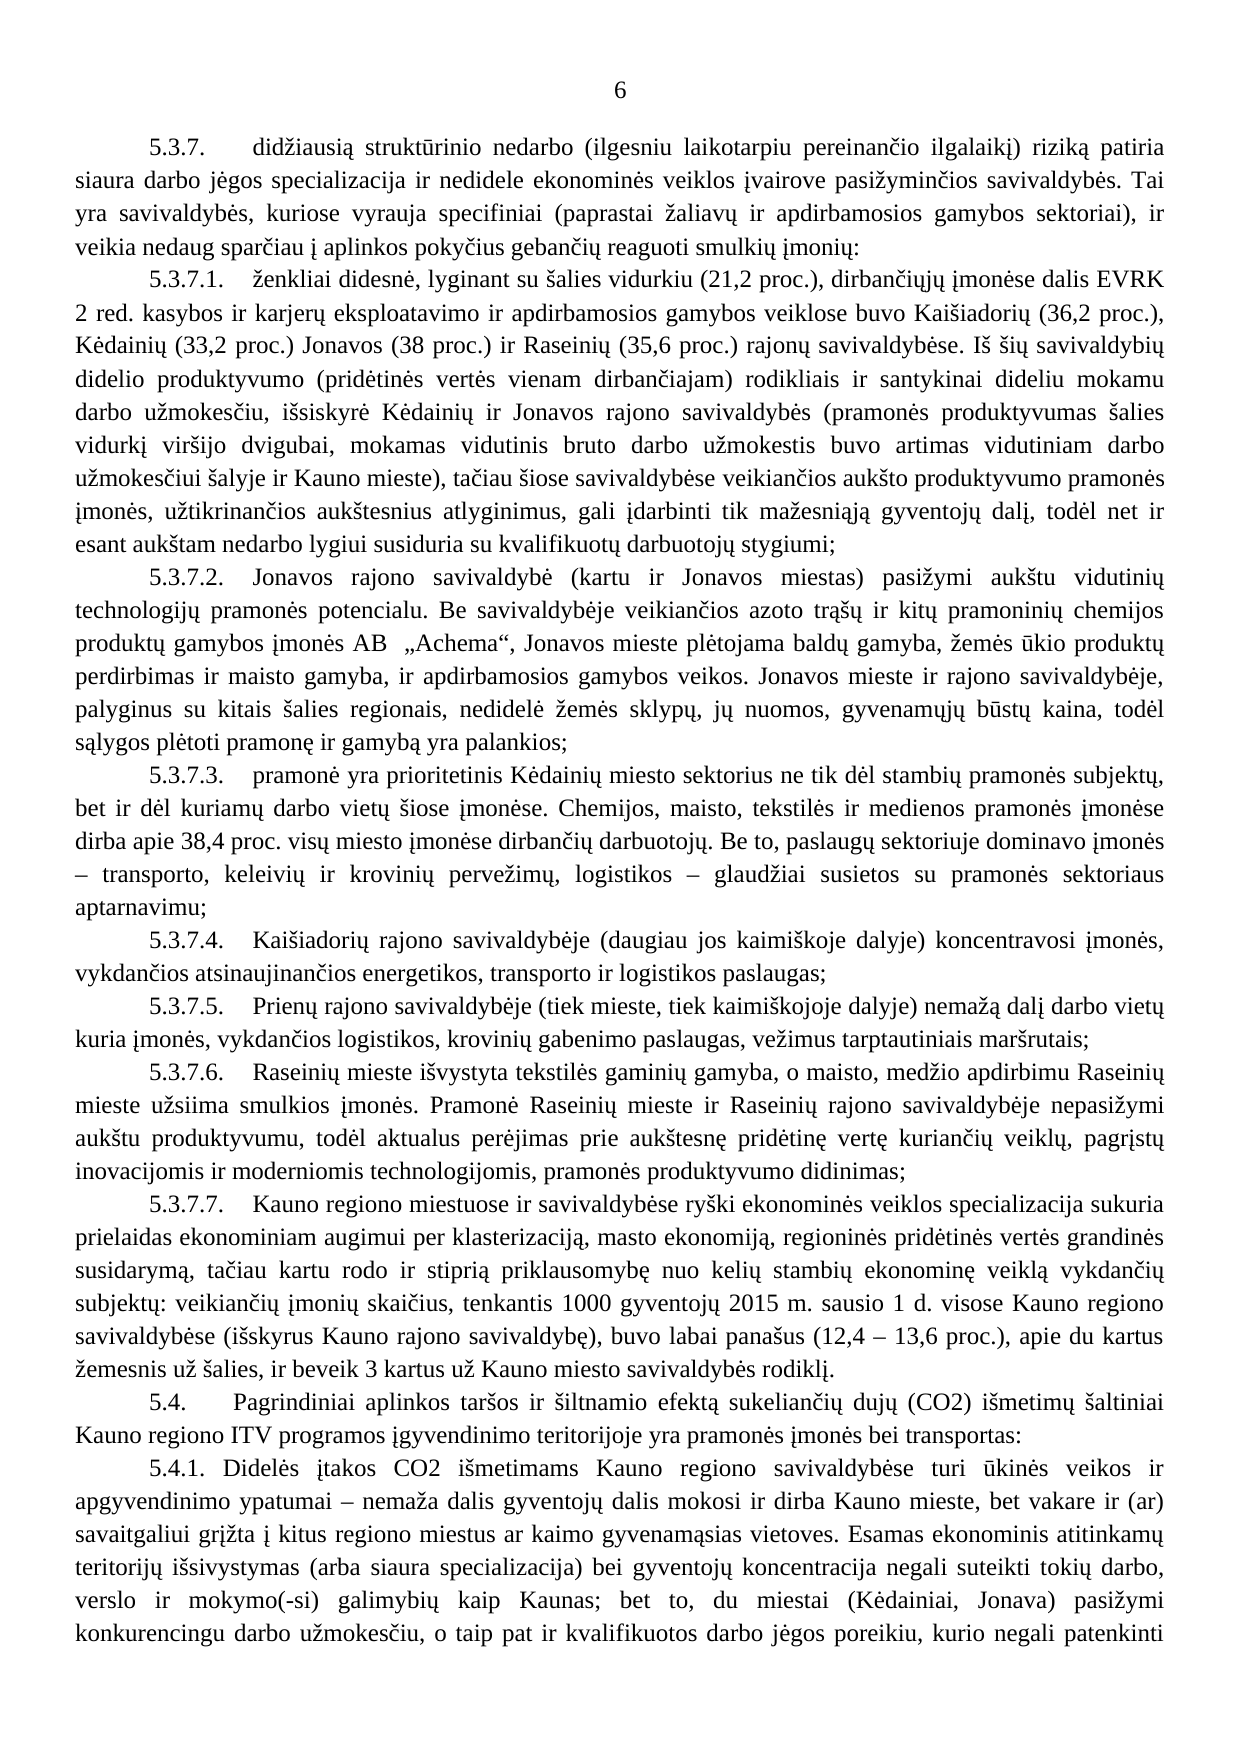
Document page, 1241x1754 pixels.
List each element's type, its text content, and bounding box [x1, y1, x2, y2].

text 5.4. Pagrindiniai aplinkos taršos ir šiltnamio efektą sukeliančių dujų (CO2) išmetimų šaltiniai Kauno regiono ITV programos įgyvendinimo teritorijoje yra pramonės įmonės bei transportas: [75, 1387, 1165, 1449]
text 5.3.7.5. Prienų rajono savivaldybėje (tiek mieste, tiek kaimiškojoje dalyje) nemažą dalį darbo vietų kuria įmonės, vykdančios logistikos, krovinių gabenimo paslaugas, vežimus tarptautiniais maršrutais; [75, 991, 1165, 1053]
text 5.3.7.6. Raseinių mieste išvystyta tekstilės gaminių gamyba, o maisto, medžio apdirbimu Raseinių mieste užsiima smulkios įmonės. Pramonė Raseinių mieste ir Raseinių rajono savivaldybėje nepasižymi aukštu produktyvumu, todėl aktualus perėjimas prie aukštesnę pridėtinę vertę kuriančių veiklų, pagrįstų inovacijomis ir moderniomis technologijomis, pramonės produktyvumo didinimas; [75, 1057, 1165, 1185]
text 5.3.7.4. Kaišiadorių rajono savivaldybėje (daugiau jos kaimiškoje dalyje) koncentravosi įmonės, vykdančios atsinaujinančios energetikos, transporto ir logistikos paslaugas; [75, 925, 1165, 987]
text 5.3.7.1. ženkliai didesnė, lyginant su šalies vidurkiu (21,2 proc.), dirbančiųjų įmonėse dalis EVRK 2 red. kasybos ir karjerų eksploatavimo ir apdirbamosios gamybos veiklose buvo Kaišiadorių (36,2 proc.), Kėdainių (33,2 proc.) Jonavos (38 proc.) ir Raseinių (35,6 proc.) rajonų savivaldybėse. Iš šių savivaldybių didelio produktyvumo (pridėtinės vertės vienam dirbančiajam) rodikliais ir santykinai dideliu mokamu darbo užmokesčiu, išsiskyrė Kėdainių ir Jonavos rajono savivaldybės (pramonės produktyvumas šalies vidurkį viršijo dvigubai, mokamas vidutinis bruto darbo užmokestis buvo artimas vidutiniam darbo užmokesčiui šalyje ir Kauno mieste), tačiau šiose savivaldybėse veikiančios aukšto produktyvumo pramonės įmonės, užtikrinančios aukštesnius atlyginimus, gali įdarbinti tik mažesniąją gyventojų dalį, todėl net ir esant aukštam nedarbo lygiui susiduria su kvalifikuotų darbuotojų stygiumi; [75, 264, 1165, 557]
text 5.3.7. didžiausią struktūrinio nedarbo (ilgesniu laikotarpiu pereinančio ilgalaikį) riziką patiria siaura darbo jėgos specializacija ir nedidele ekonominės veiklos įvairove pasižyminčios savivaldybės. Tai yra savivaldybės, kuriose vyrauja specifiniai (paprastai žaliavų ir apdirbamosios gamybos sektoriai), ir veikia nedaug sparčiau į aplinkos pokyčius gebančių reaguoti smulkių įmonių: [75, 132, 1165, 260]
text 5.3.7.3. pramonė yra prioritetinis Kėdainių miesto sektorius ne tik dėl stambių pramonės subjektų, bet ir dėl kuriamų darbo vietų šiose įmonėse. Chemijos, maisto, tekstilės ir medienos pramonės įmonėse dirba apie 38,4 proc. visų miesto įmonėse dirbančių darbuotojų. Be to, paslaugų sektoriuje dominavo įmonės – transporto, keleivių ir krovinių pervežimų, logistikos – glaudžiai susietos su pramonės sektoriaus aptarnavimu; [75, 760, 1165, 921]
text 5.3.7.2. Jonavos rajono savivaldybė (kartu ir Jonavos miestas) pasižymi aukštu vidutinių technologijų pramonės potencialu. Be savivaldybėje veikiančios azoto trąšų ir kitų pramoninių chemijos produktų gamybos įmonės AB „Achema“, Jonavos mieste plėtojama baldų gamyba, žemės ūkio produktų perdirbimas ir maisto gamyba, ir apdirbamosios gamybos veikos. Jonavos mieste ir rajono savivaldybėje, palyginus su kitais šalies regionais, nedidelė žemės sklypų, jų nuomos, gyvenamųjų būstų kaina, todėl sąlygos plėtoti pramonę ir gamybą yra palankios; [75, 562, 1165, 756]
text 5.3.7.7. Kauno regiono miestuose ir savivaldybėse ryški ekonominės veiklos specializacija sukuria prielaidas ekonominiam augimui per klasterizaciją, masto ekonomiją, regioninės pridėtinės vertės grandinės susidarymą, tačiau kartu rodo ir stiprią priklausomybę nuo kelių stambių ekonominę veiklą vykdančių subjektų: veikiančių įmonių skaičius, tenkantis 1000 gyventojų 2015 m. sausio 1 d. visose Kauno regiono savivaldybėse (išskyrus Kauno rajono savivaldybę), buvo labai panašus (12,4 – 13,6 proc.), apie du kartus žemesnis už šalies, ir beveik 3 kartus už Kauno miesto savivaldybės rodiklį. [75, 1189, 1165, 1383]
text 5.4.1. Didelės įtakos CO2 išmetimams Kauno regiono savivaldybėse turi ūkinės veikos ir apgyvendinimo ypatumai – nemaža dalis gyventojų dalis mokosi ir dirba Kauno mieste, bet vakare ir (ar) savaitgaliui grįžta į kitus regiono miestus ar kaimo gyvenamąsias vietoves. Esamas ekonominis atitinkamų teritorijų išsivystymas (arba siaura specializacija) bei gyventojų koncentracija negali suteikti tokių darbo, verslo ir mokymo(-si) galimybių kaip Kaunas; bet to, du miestai (Kėdainiai, Jonava) pasižymi konkurencingu darbo užmokesčiu, o taip pat ir kvalifikuotos darbo jėgos poreikiu, kurio negali patenkinti [75, 1453, 1165, 1647]
